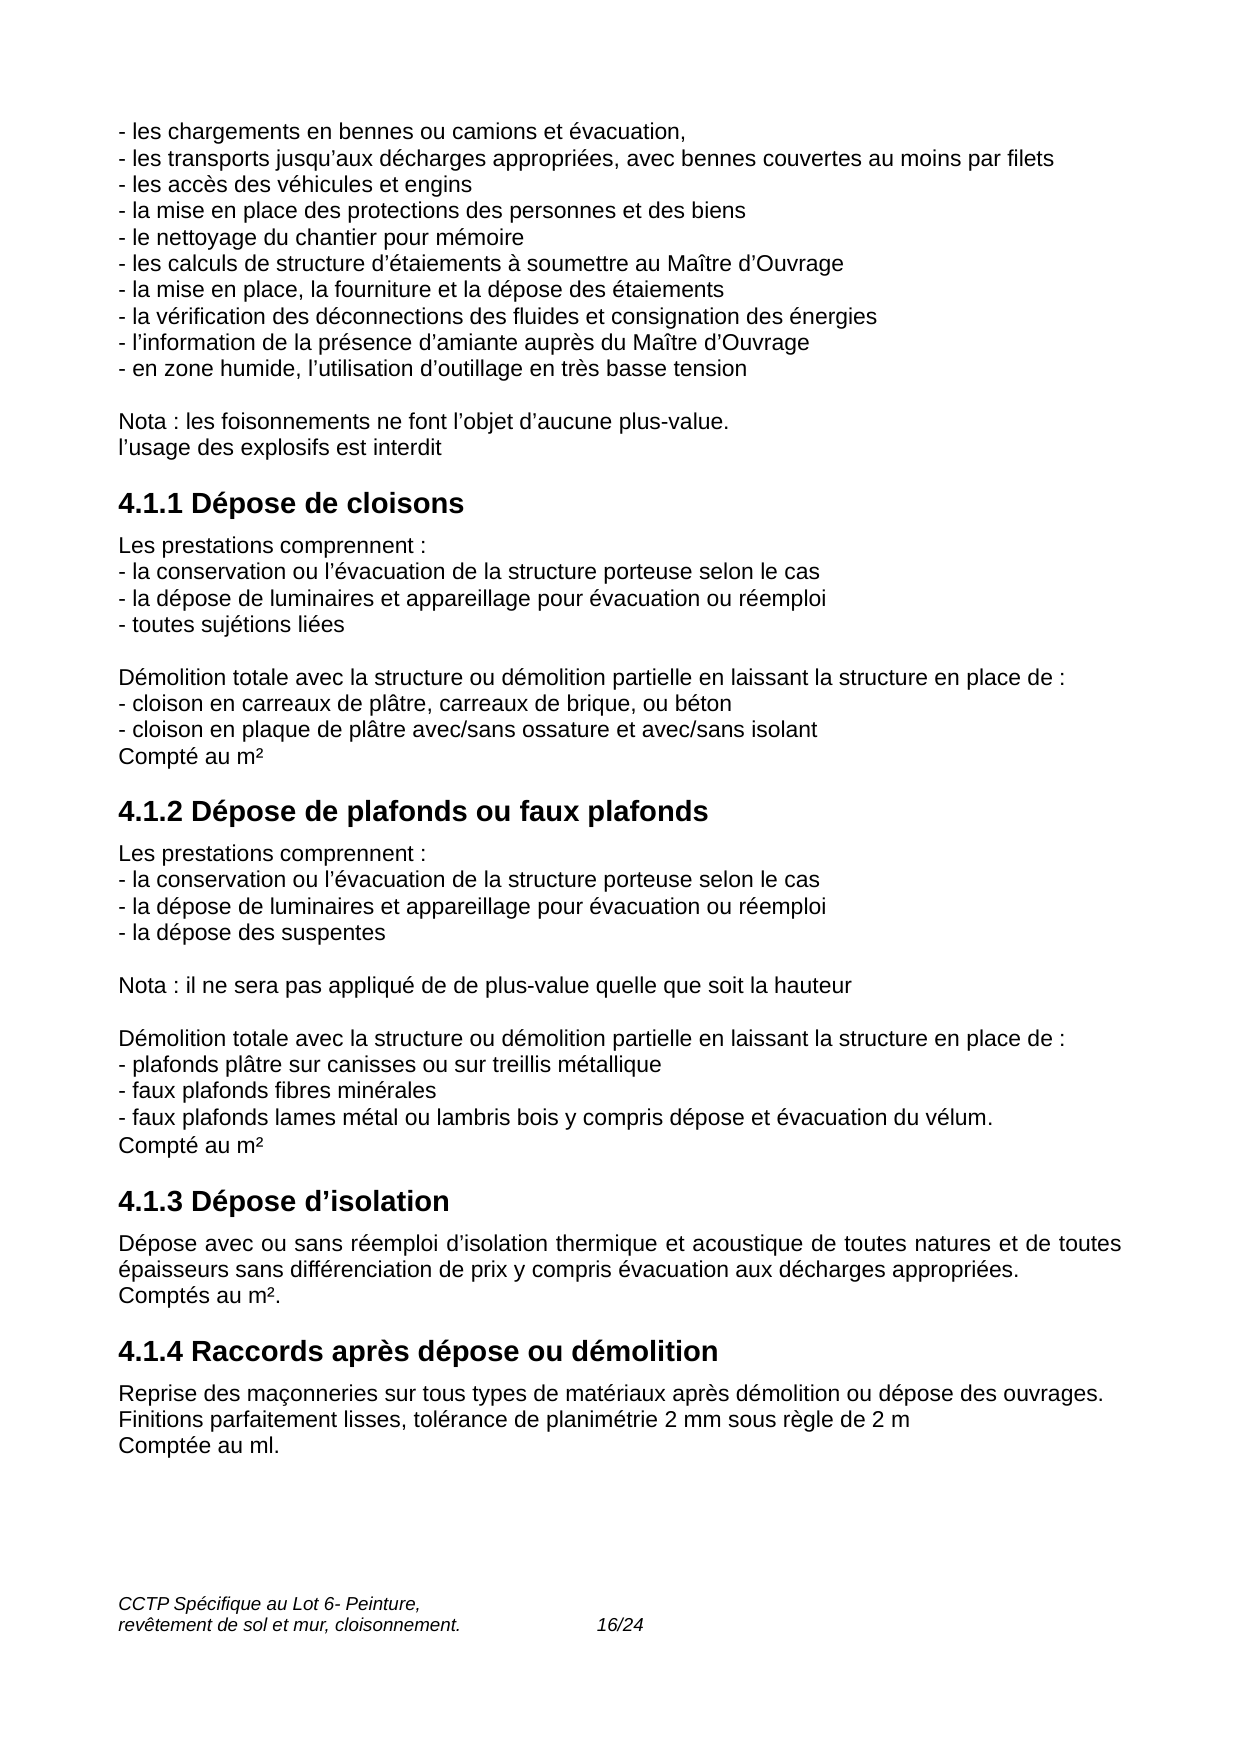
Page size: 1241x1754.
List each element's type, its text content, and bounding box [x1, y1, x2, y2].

text - la dépose de luminaires et appareillage pour évacuation ou réemploi [118, 893, 1122, 919]
text Nota : les foisonnements ne font l’objet d’aucune plus-value. [118, 408, 1122, 434]
text - plafonds plâtre sur canisses ou sur treillis métallique [118, 1051, 1122, 1077]
text - les chargements en bennes ou camions et évacuation, [118, 118, 1122, 144]
text l’usage des explosifs est interdit [118, 434, 1122, 461]
text Les prestations comprennent : [118, 532, 1122, 558]
text - les calculs de structure d’étaiements à soumettre au Maître d’Ouvrage [118, 250, 1122, 276]
text - en zone humide, l’utilisation d’outillage en très basse tension [118, 355, 1122, 382]
text - le nettoyage du chantier pour mémoire [118, 223, 1122, 250]
subtitle 4.1.2 Dépose de plafonds ou faux plafonds [118, 794, 1122, 827]
text - les transports jusqu’aux décharges appropriées, avec bennes couvertes au moins par filets [118, 144, 1122, 171]
text - faux plafonds fibres minérales [118, 1077, 1122, 1103]
text - la conservation ou l’évacuation de la structure porteuse selon le cas [118, 866, 1122, 893]
text Dépose avec ou sans réemploi d’isolation thermique et acoustique de toutes natures et de toutes épaisseurs sans différenciation de prix y compris évacuation aux décharges appropriées. [118, 1230, 1122, 1282]
text Les prestations comprennent : [118, 840, 1122, 866]
text - faux plafonds lames métal ou lambris bois y compris dépose et évacuation du vélum. [118, 1103, 1122, 1130]
text - la conservation ou l’évacuation de la structure porteuse selon le cas [118, 558, 1122, 584]
subtitle 4.1.4 Raccords après dépose ou démolition [118, 1334, 1122, 1367]
text Finitions parfaitement lisses, tolérance de planimétrie 2 mm sous règle de 2 m [118, 1406, 1122, 1432]
text Reprise des maçonneries sur tous types de matériaux après démolition ou dépose des ouvrages. [118, 1380, 1122, 1406]
text - cloison en plaque de plâtre avec/sans ossature et avec/sans isolant [118, 716, 1122, 743]
text - la vérification des déconnections des fluides et consignation des énergies [118, 303, 1122, 329]
text Nota : il ne sera pas appliqué de de plus-value quelle que soit la hauteur [118, 972, 1122, 998]
text Démolition totale avec la structure ou démolition partielle en laissant la structure en place de : [118, 663, 1122, 690]
text Comptée au ml. [118, 1432, 1122, 1459]
subtitle 4.1.1 Dépose de cloisons [118, 486, 1122, 519]
text - la mise en place, la fourniture et la dépose des étaiements [118, 276, 1122, 303]
subtitle 4.1.3 Dépose d’isolation [118, 1184, 1122, 1217]
text - la dépose de luminaires et appareillage pour évacuation ou réemploi [118, 584, 1122, 611]
text - l’information de la présence d’amiante auprès du Maître d’Ouvrage [118, 329, 1122, 355]
text - la mise en place des protections des personnes et des biens [118, 197, 1122, 223]
text - cloison en carreaux de plâtre, carreaux de brique, ou béton [118, 690, 1122, 716]
text - la dépose des suspentes [118, 919, 1122, 945]
text - toutes sujétions liées [118, 611, 1122, 637]
text - les accès des véhicules et engins [118, 171, 1122, 197]
text Comptés au m². [118, 1282, 1122, 1309]
text Compté au m² [118, 1130, 1122, 1159]
text Démolition totale avec la structure ou démolition partielle en laissant la structure en place de : [118, 1024, 1122, 1051]
text Compté au m² [118, 743, 1122, 769]
